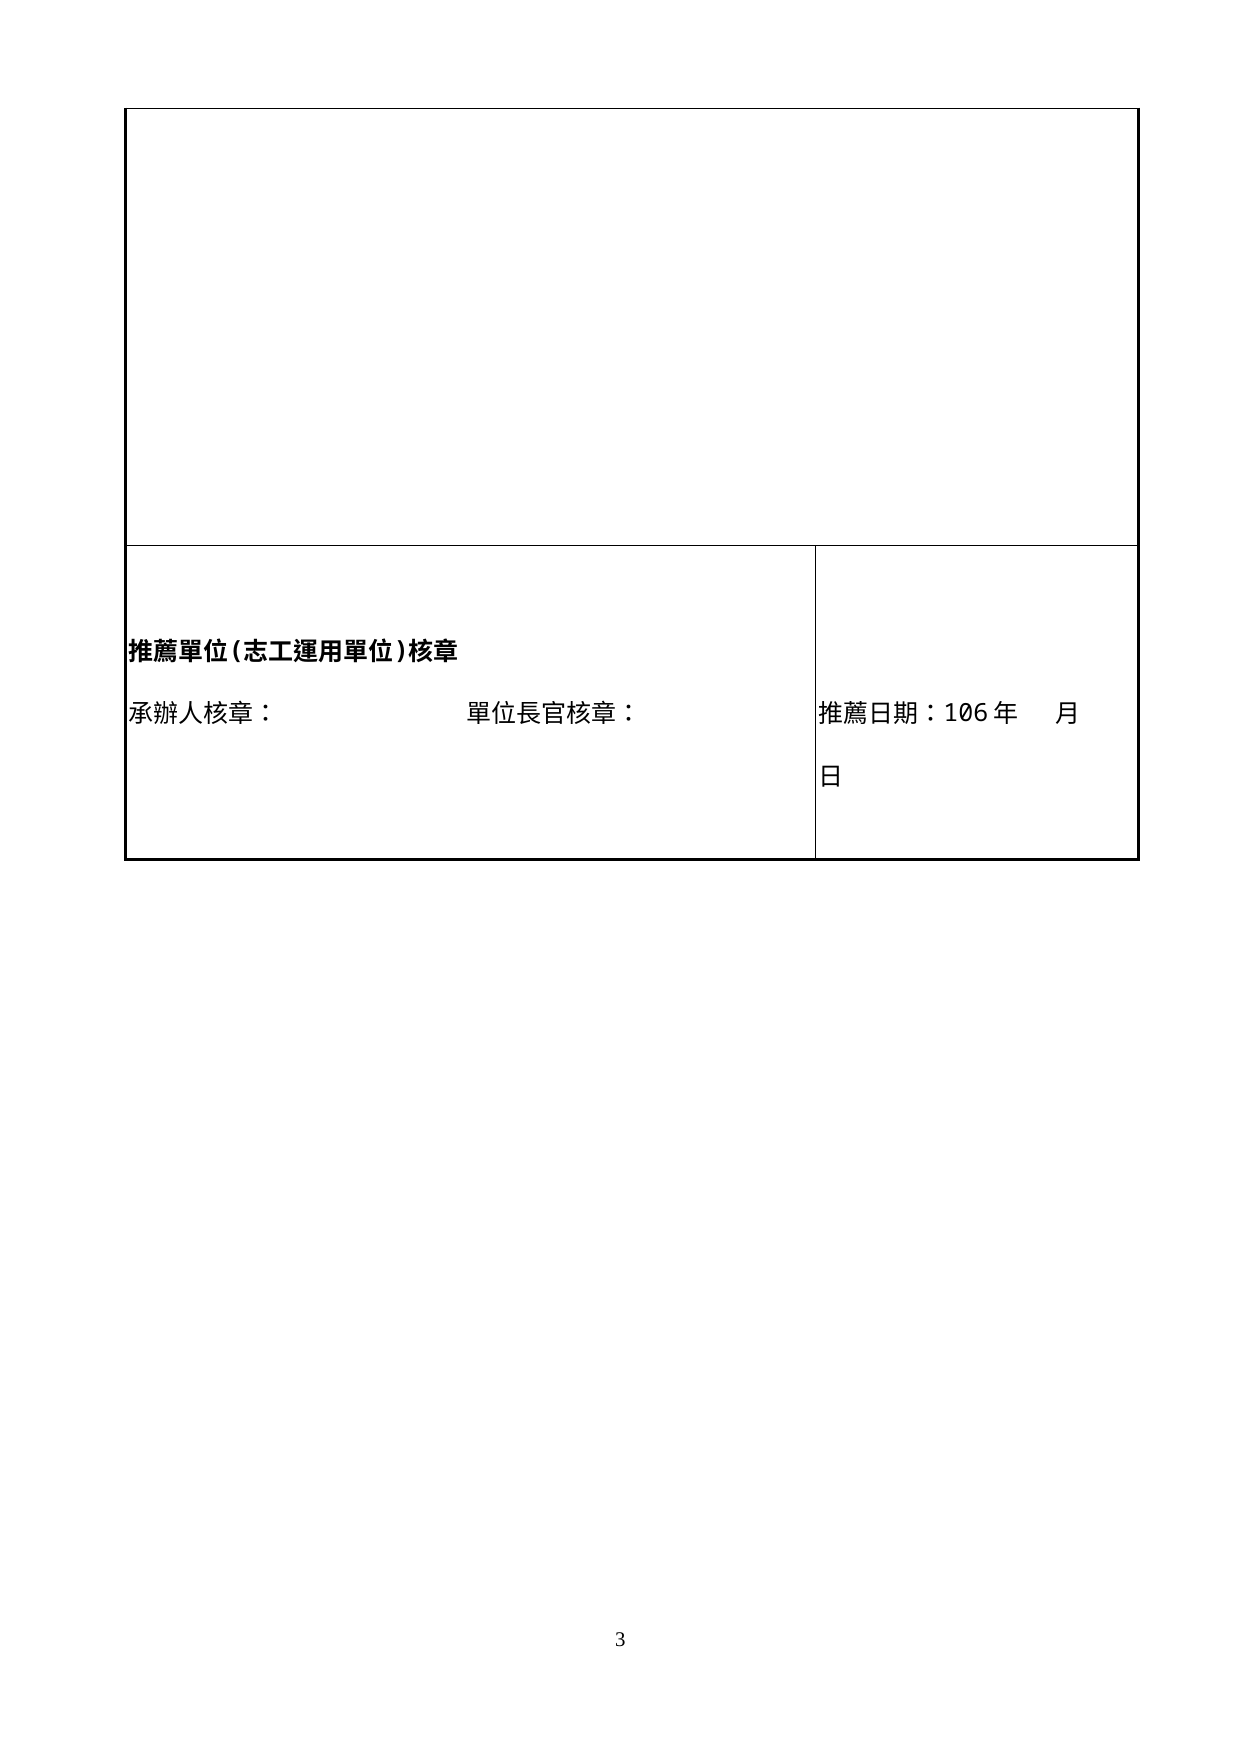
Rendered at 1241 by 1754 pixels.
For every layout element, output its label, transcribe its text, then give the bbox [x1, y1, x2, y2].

table_cell [127, 109, 1137, 545]
table_cell 推薦日期：106年 月 日 [816, 546, 1137, 858]
table_cell 推薦單位(志工運用單位)核章 承辦人核章： 單位長官核章： [127, 546, 815, 858]
